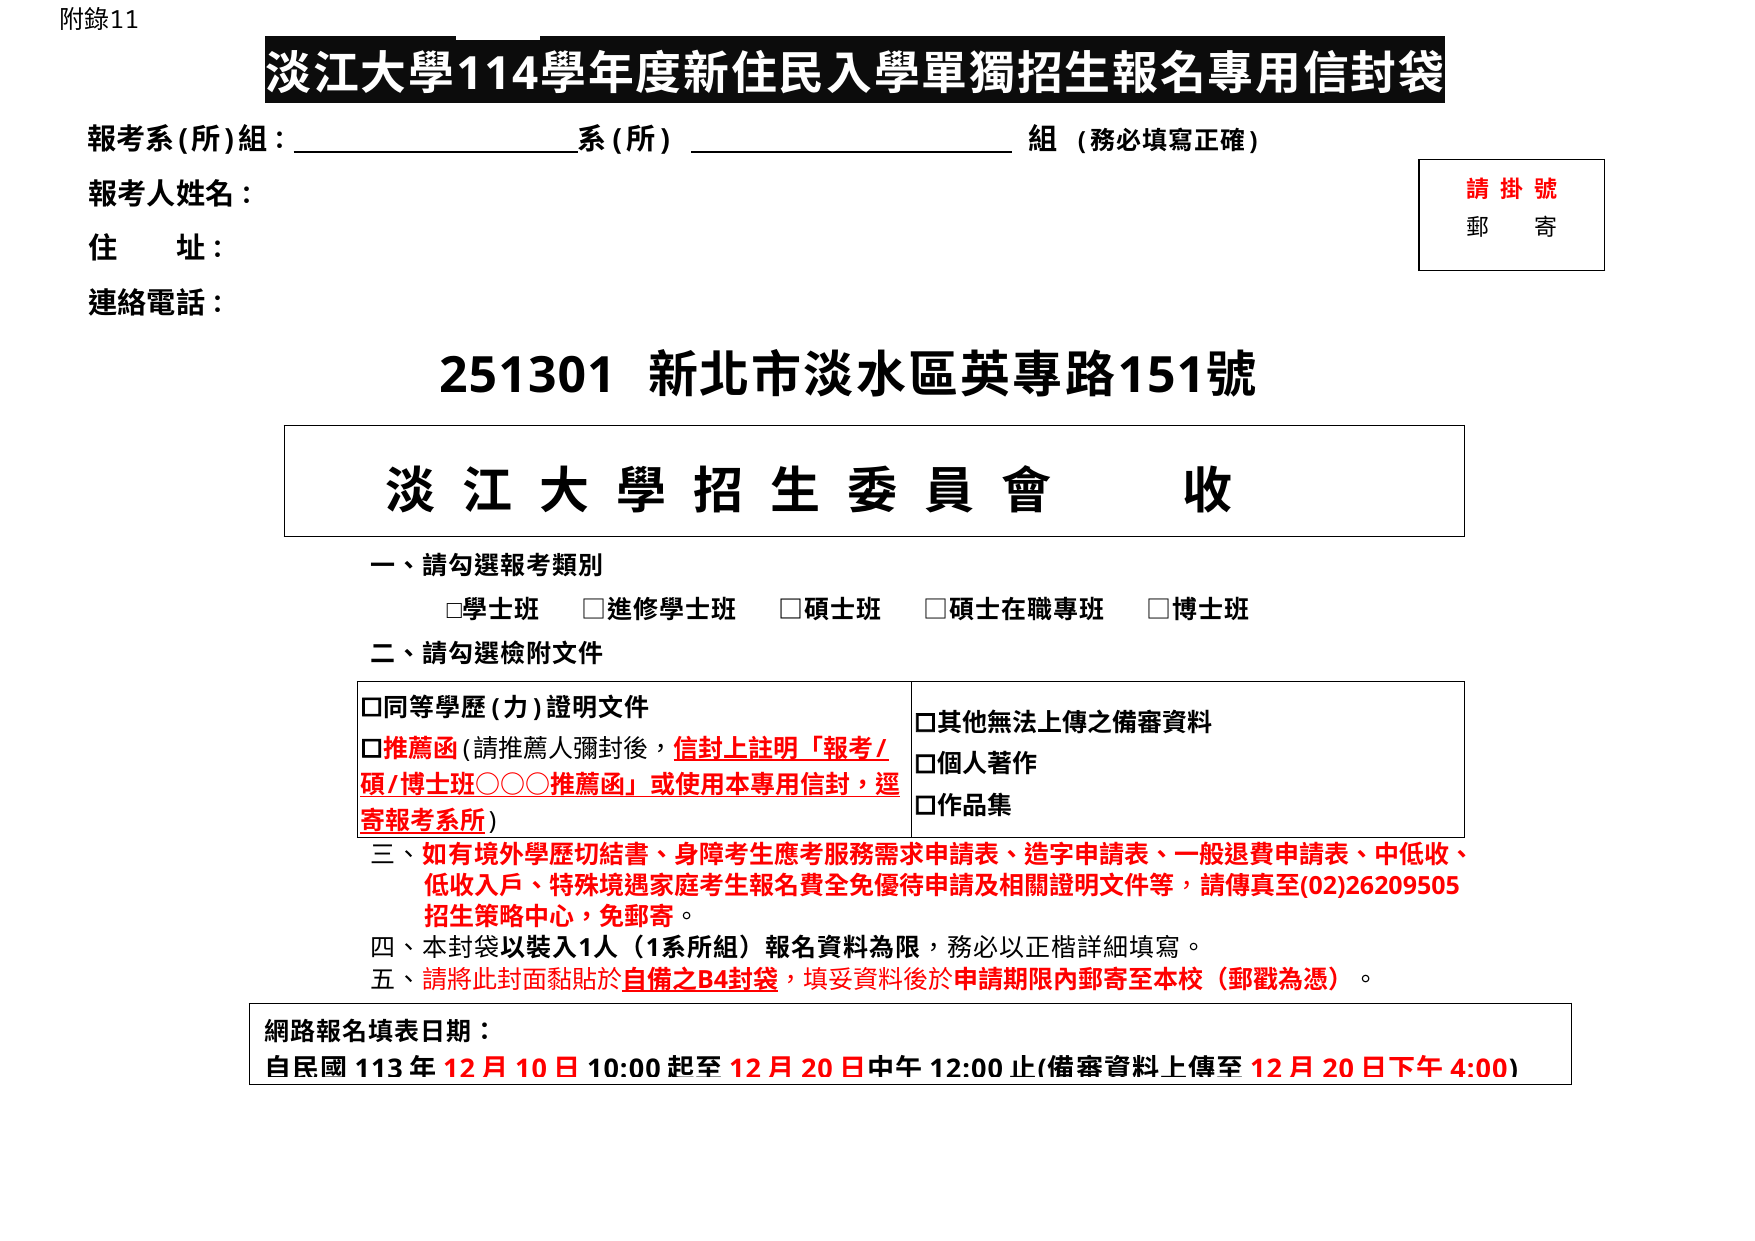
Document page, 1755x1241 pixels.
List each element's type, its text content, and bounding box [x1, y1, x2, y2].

text 一、請勾選報考類別 [370, 550, 1636, 581]
text 請 掛 號 [1434, 168, 1589, 205]
table_header 同等學歷(力)證明文件 推薦函(請推薦人彌封後，信封上註明「報考/碩/博士班○○○推薦函」或使用本專用信封，逕寄報考系所) [358, 682, 911, 837]
text 報考人姓名： [59, 170, 1418, 212]
text [1605, 225, 1636, 267]
text 251301 新北市淡水區英專路151號 [59, 334, 1636, 407]
text 淡江大學114學年度新住民入學單獨招生報名專用信封袋 [74, 36, 1636, 103]
text 三、如有境外學歷切結書、身障考生應考服務需求申請表、造字申請表、一般退費申請表、中低收、低收入戶、特殊境遇家庭考生報名費全免優待申請及相關證明文件等，請傳真至(02)26209505 招生策略中心，免郵寄。 [370, 838, 1477, 932]
table_header 淡 江 大 學 招 生 委 員 會 收 [285, 426, 1464, 536]
text □學士班 □進修學士班 □碩士班 □碩士在職專班 □博士班 [447, 593, 1636, 625]
text 二、請勾選檢附文件 [370, 637, 1636, 668]
text 四、本封袋以裝入1人（1系所組）報名資料為限，務必以正楷詳細填寫。 [370, 932, 1477, 963]
text 網路報名填表日期： [264, 1011, 1556, 1047]
text 報考系(所)組： 系(所) 組 (務必填寫正確) [59, 115, 1636, 158]
text [1420, 160, 1604, 270]
text 郵 寄 [1434, 205, 1589, 243]
text 自民國113年12月10日10:00起至12月20日中午12:00止(備審資料上傳至12月20日下午4:00)止)。 [264, 1047, 1556, 1077]
text 連絡電話： [59, 280, 1636, 322]
text 住 址： [59, 225, 1418, 267]
text [1605, 170, 1636, 212]
text 五、請將此封面黏貼於自備之B4封袋，填妥資料後於申請期限內郵寄至本校（郵戳為憑）。 [370, 963, 1477, 994]
text 附錄11 [59, 0, 1636, 36]
table_header 其他無法上傳之備審資料 個人著作 作品集 [912, 682, 1464, 837]
